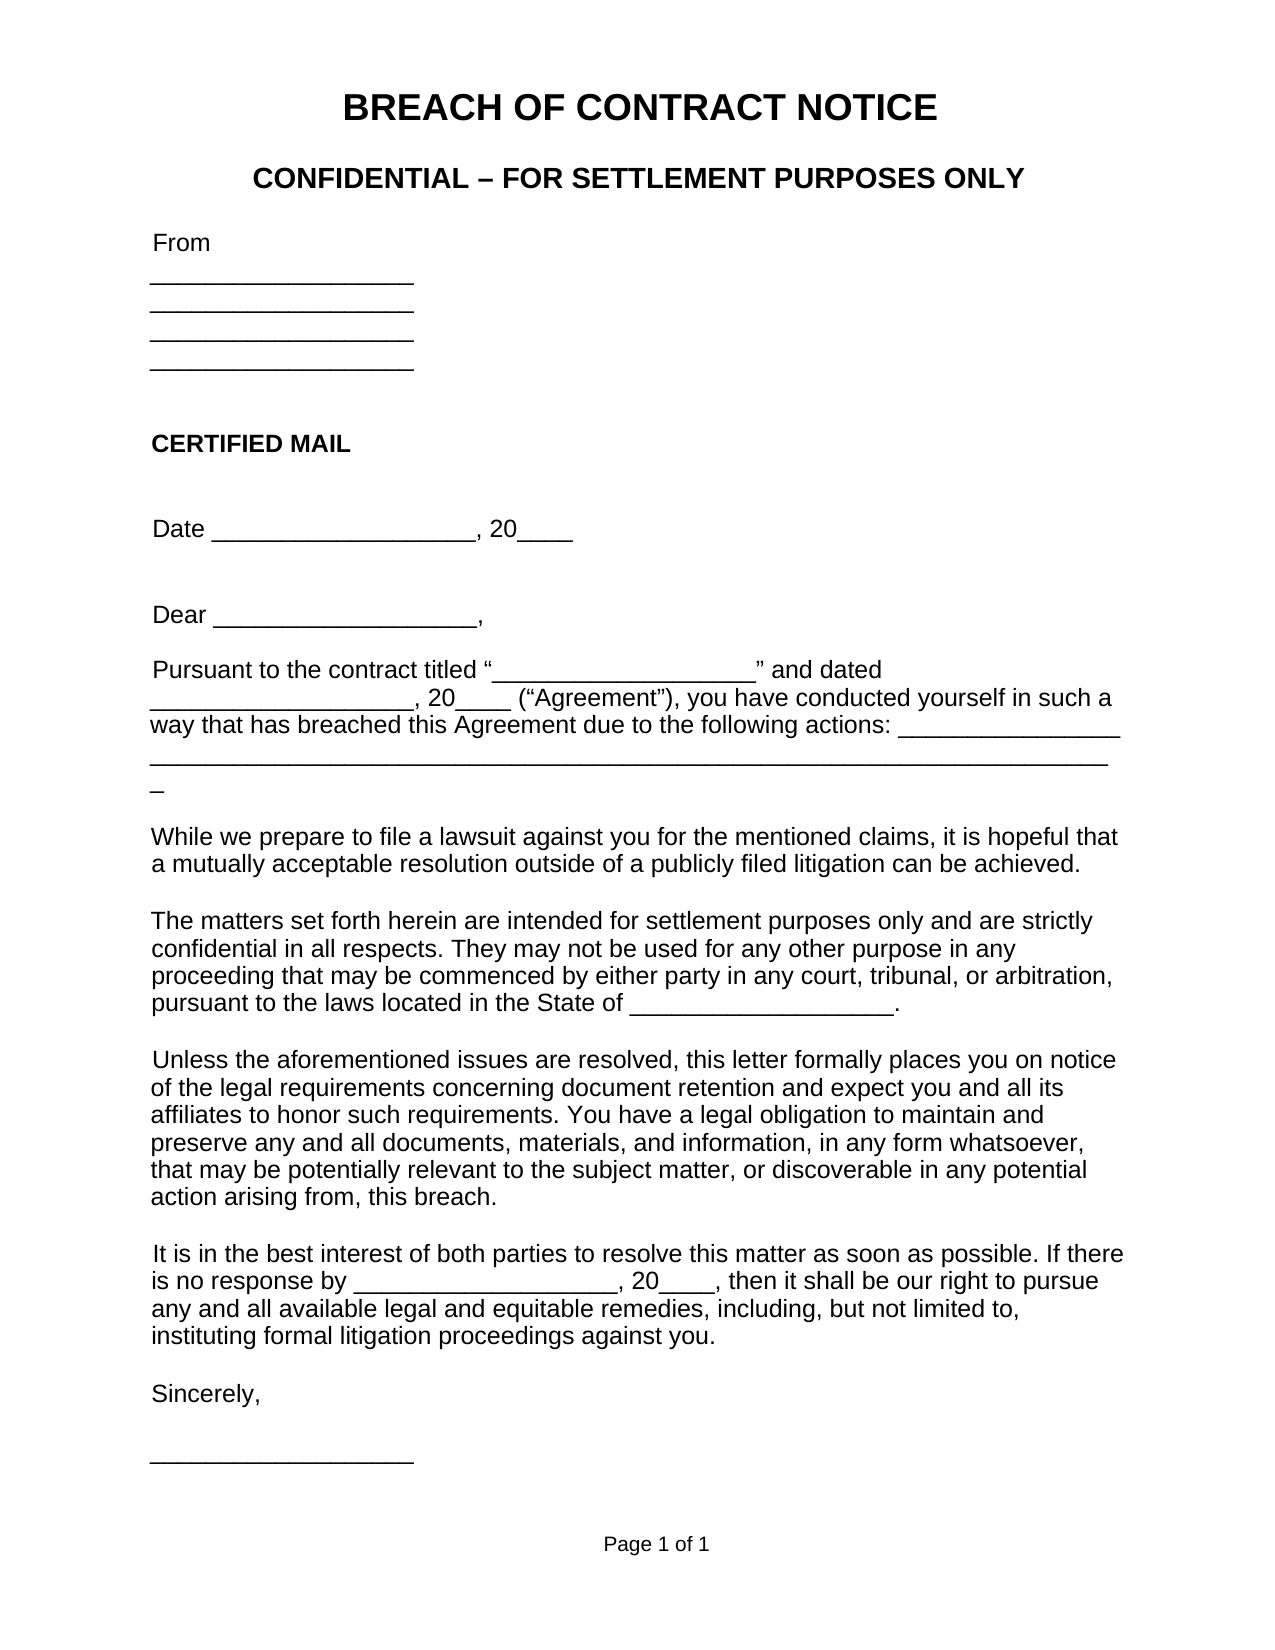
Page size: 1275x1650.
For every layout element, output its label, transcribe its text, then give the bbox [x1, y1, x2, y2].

text ___________________ [150, 314, 1163, 343]
text Dear ___________________, [152, 600, 1163, 629]
text Date ___________________, 20____ [152, 514, 1163, 543]
text While we prepare to file a lawsuit against you for the mentioned claims, it is hopeful that a mutually acceptable resolution outside of a publicly filed litigation can be achieved. [151, 823, 1124, 878]
text BREACH OF CONTRACT NOTICE [342, 85, 1163, 128]
text From [152, 228, 1163, 257]
text It is in the best interest of both parties to resolve this matter as soon as possible. If there is no response by ___________________, 20____, then it shall be our right to pursue any and all available legal and equitable remedies, including, but not limited to, instituting formal litigation proceedings against you. [151, 1240, 1129, 1350]
text ___________________ [150, 257, 1163, 285]
text The matters set forth herein are intended for settlement purposes only and are strictly confidential in all respects. They may not be used for any other purpose in any proceeding that may be commenced by either party in any court, tribunal, or arbitration, pursuant to the laws located in the State of ___________________. [150, 908, 1120, 1017]
text Pursuant to the contract titled “___________________” and dated ___________________, 20____ (“Agreement”), you have conducted yourself in such a way that has breached this Agreement due to the following actions: ________________ ______________________________________________________________________ [150, 657, 1123, 794]
text Page 1 of 1 [150, 1532, 1163, 1556]
text CERTIFIED MAIL [151, 429, 1163, 458]
text ___________________ [150, 285, 1163, 314]
text Unless the aforementioned issues are resolved, this letter formally places you on notice of the legal requirements concerning document retention and expect you and all its affiliates to honor such requirements. You have a legal obligation to maintain and preserve any and all documents, materials, and information, in any form whatsoever, that may be potentially relevant to the subject matter, or discoverable in any potential action arising from, this breach. [150, 1047, 1122, 1211]
text Sincerely, [151, 1379, 1163, 1407]
text CONFIDENTIAL – FOR SETTLEMENT PURPOSES ONLY [252, 161, 1163, 195]
text ___________________ [150, 343, 1163, 372]
text ___________________ [150, 1436, 1163, 1465]
